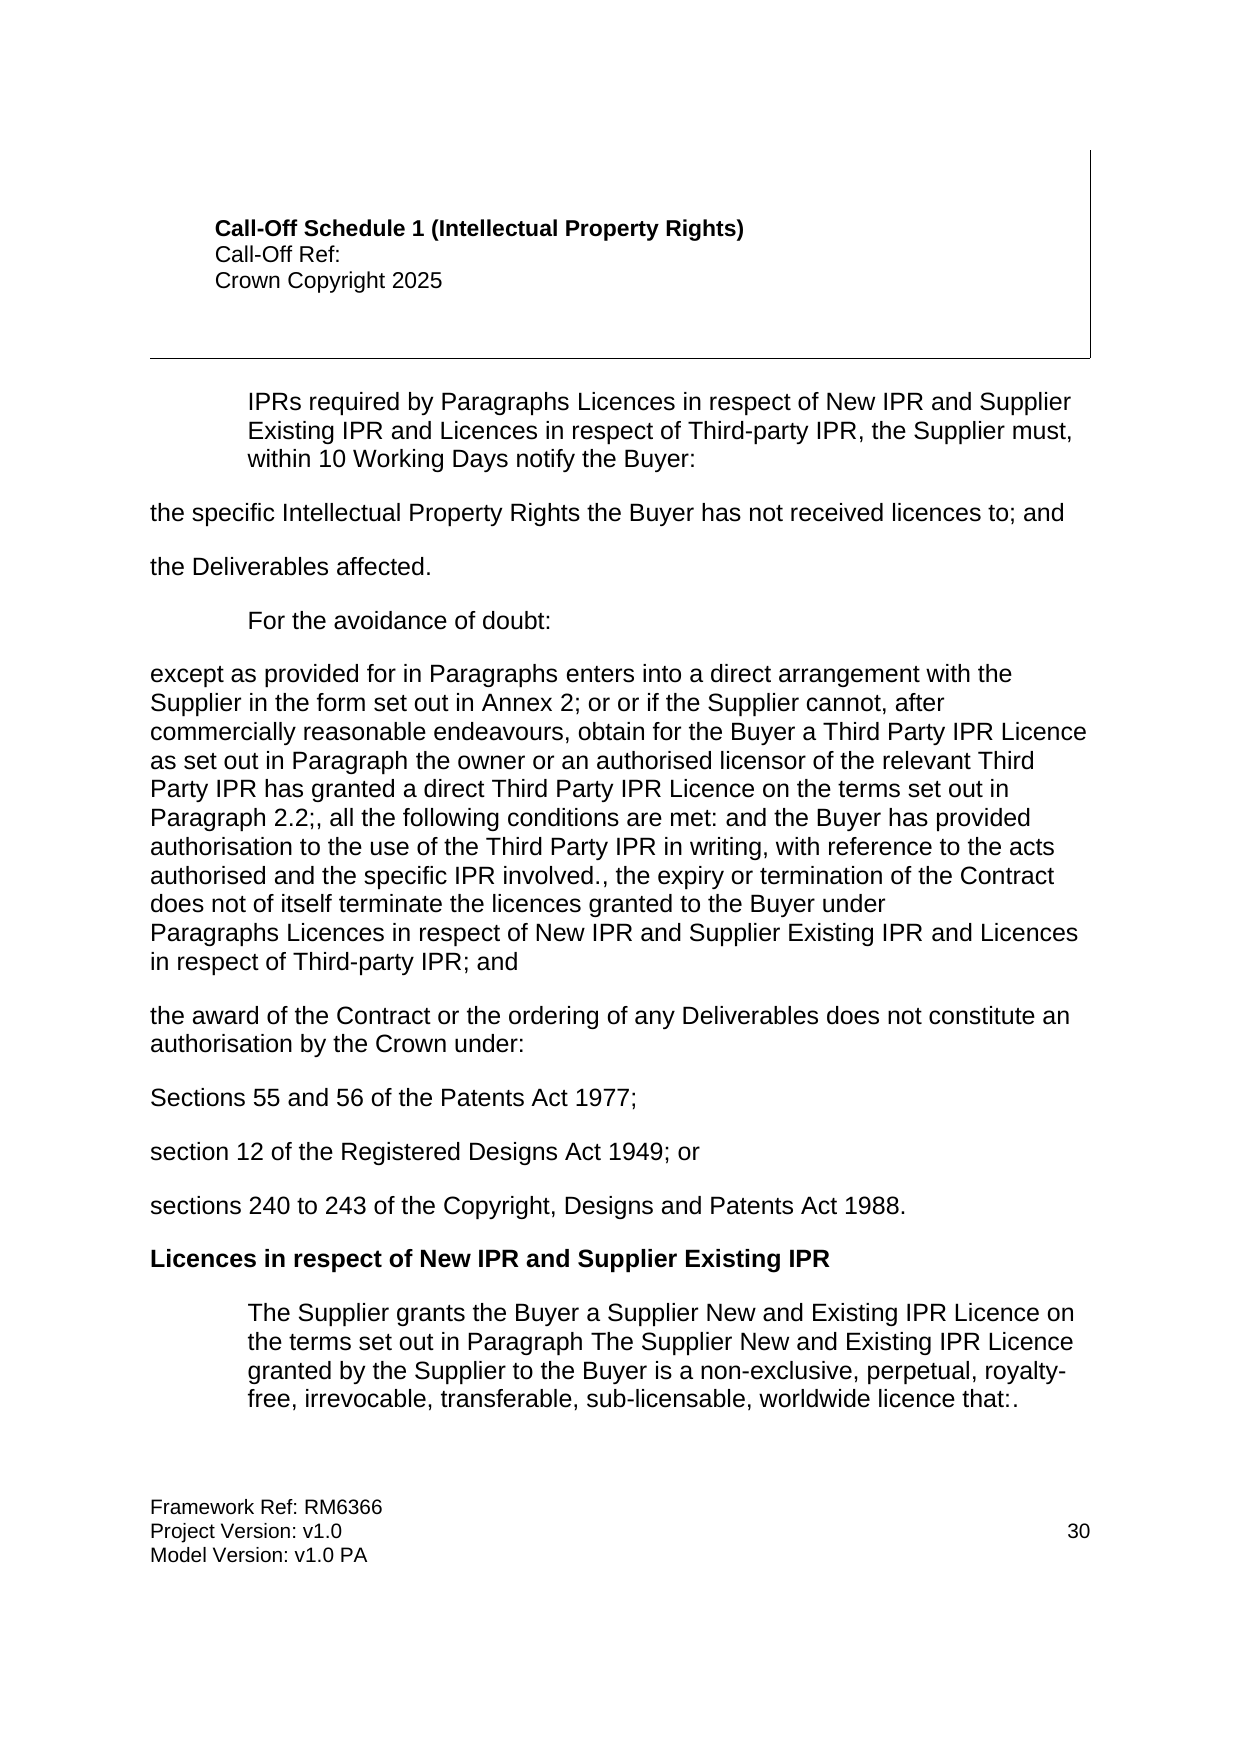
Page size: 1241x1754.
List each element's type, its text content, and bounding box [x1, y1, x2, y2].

subtitle The Supplier grants the Buyer a Supplier New and Existing IPR Licence on the terms set out in Paragraph 2.2. [247, 1298, 1090, 1413]
subtitle Sections 55 and 56 of the Patents Act 1977; [150, 1083, 1090, 1112]
subtitle except as provided for in Paragraphs 2.2.2.2(c)(1) or 6.1.2.2 and 6.1.2.3, the expiry or termination of the Contract does not of itself terminate the licences granted to the Buyer under Paragraphs 2 and 6; and [150, 659, 1090, 976]
subtitle section 12 of the Registered Designs Act 1949; or [150, 1137, 1090, 1166]
subtitle sections 240 to 243 of the Copyright, Designs and Patents Act 1988. [150, 1191, 1090, 1219]
subtitle If the Supplier becomes aware at any time, including after the earlier of the End Date or date of termination, that, in respect of any Deliverable, the Buyer has not received the licences to Supplier Existing IPRs or Third Party IPRs required by Paragraphs 2 and 6, the Supplier must, within 10 Working Days notify the Buyer: [247, 387, 1090, 473]
subtitle the specific Intellectual Property Rights the Buyer has not received licences to; and [150, 498, 1090, 527]
subtitle the award of the Contract or the ordering of any Deliverables does not constitute an authorisation by the Crown under: [150, 1001, 1090, 1058]
subtitle For the avoidance of doubt: [247, 606, 1090, 634]
subtitle the Deliverables affected. [150, 552, 1090, 581]
subtitle Licences in respect of New IPR and Supplier Existing IPR [150, 1244, 1090, 1273]
